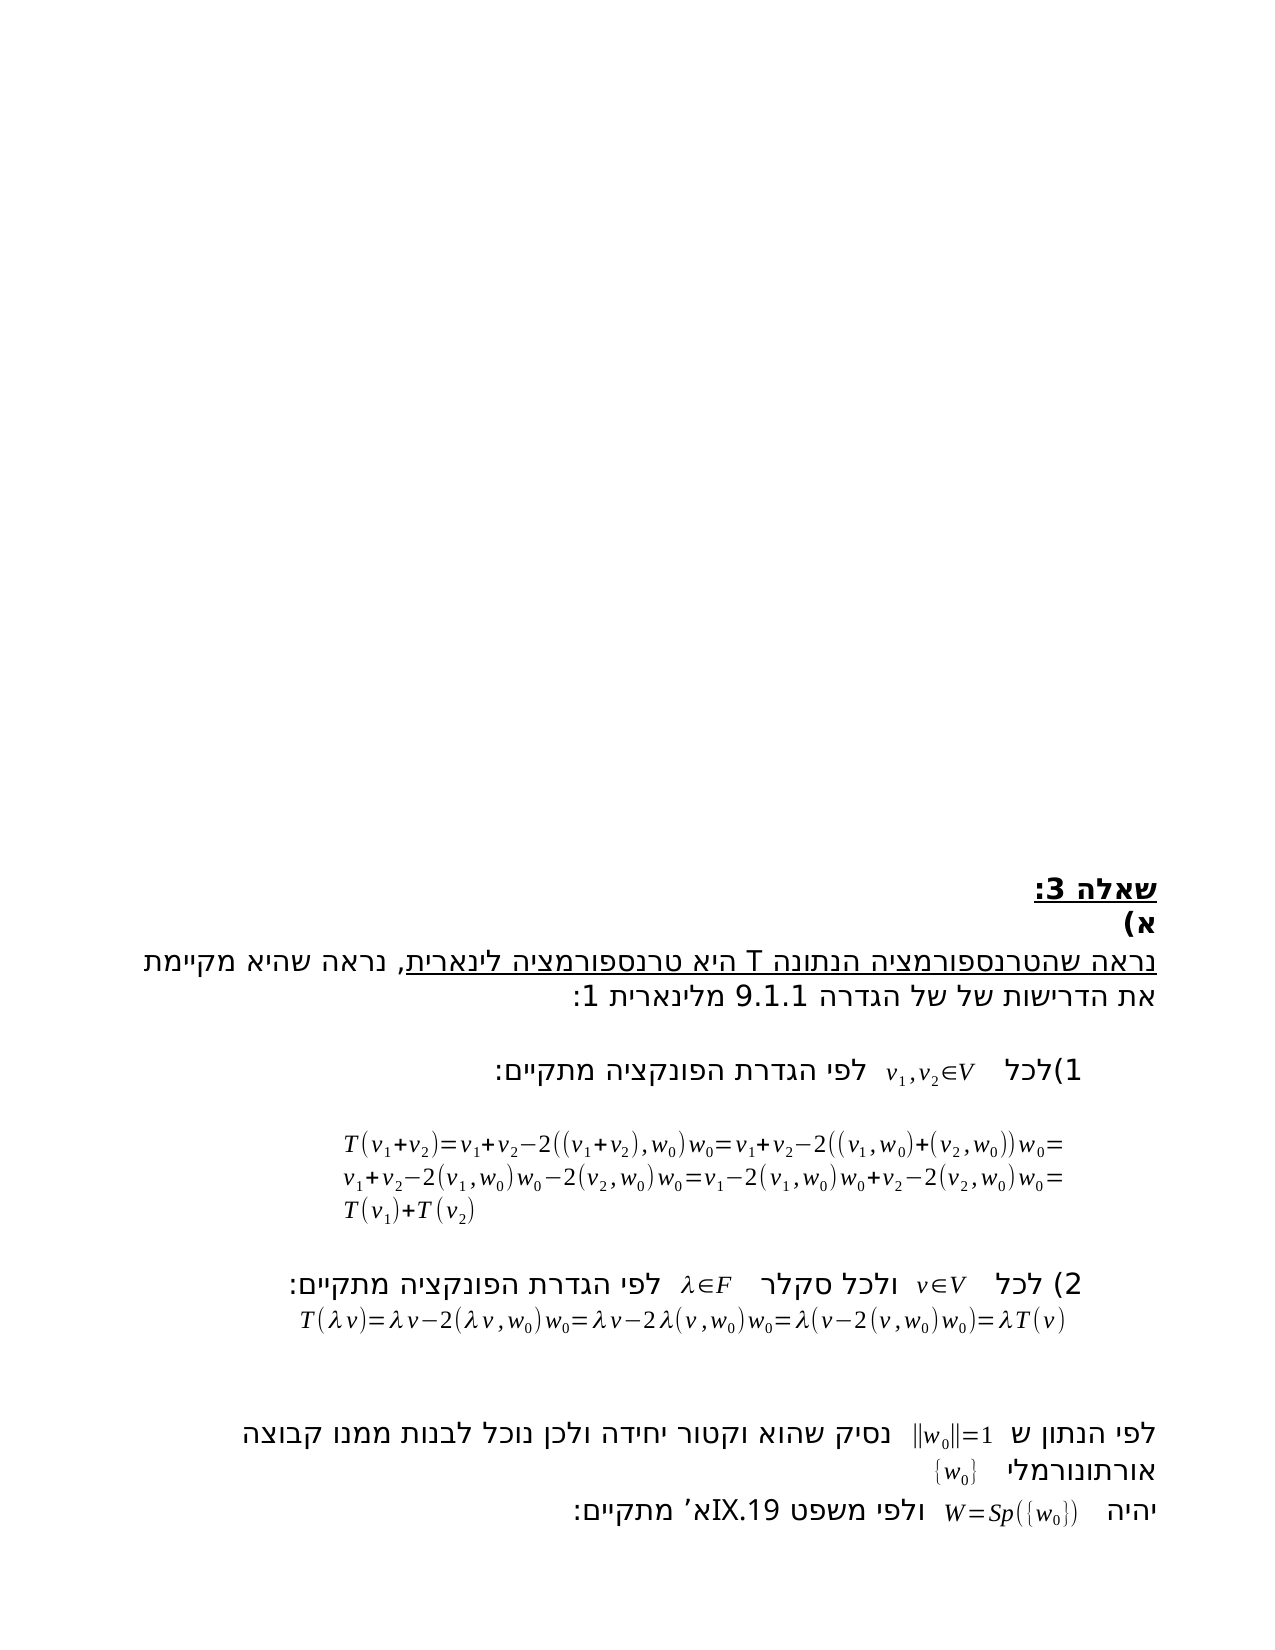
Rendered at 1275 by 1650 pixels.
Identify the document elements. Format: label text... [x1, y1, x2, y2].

text נראה שהטרנספורמציה הנתונה T היא טרנספורמציה לינארית, נראה שהיא מקיימת את הדרישות של של הגדרה 9.1.1 מלינארית 1: [118, 940, 1157, 1014]
text 1)לכל לפי הגדרת הפונקציה מתקיים: [118, 1053, 1157, 1089]
text יהיה ולפי משפט IX.19א’ מתקיים: [118, 1489, 1157, 1529]
text לפי הנתון שנסיק שהוא וקטור יחידה ולכן נוכל לבנות ממנו קבוצה אורתונורמלי [118, 1417, 1157, 1489]
text שאלה 3: [118, 872, 1157, 906]
text א) [118, 906, 1157, 940]
text 2) לכל ולכל סקלר לפי הגדרת הפונקציה מתקיים: [118, 1267, 1157, 1301]
